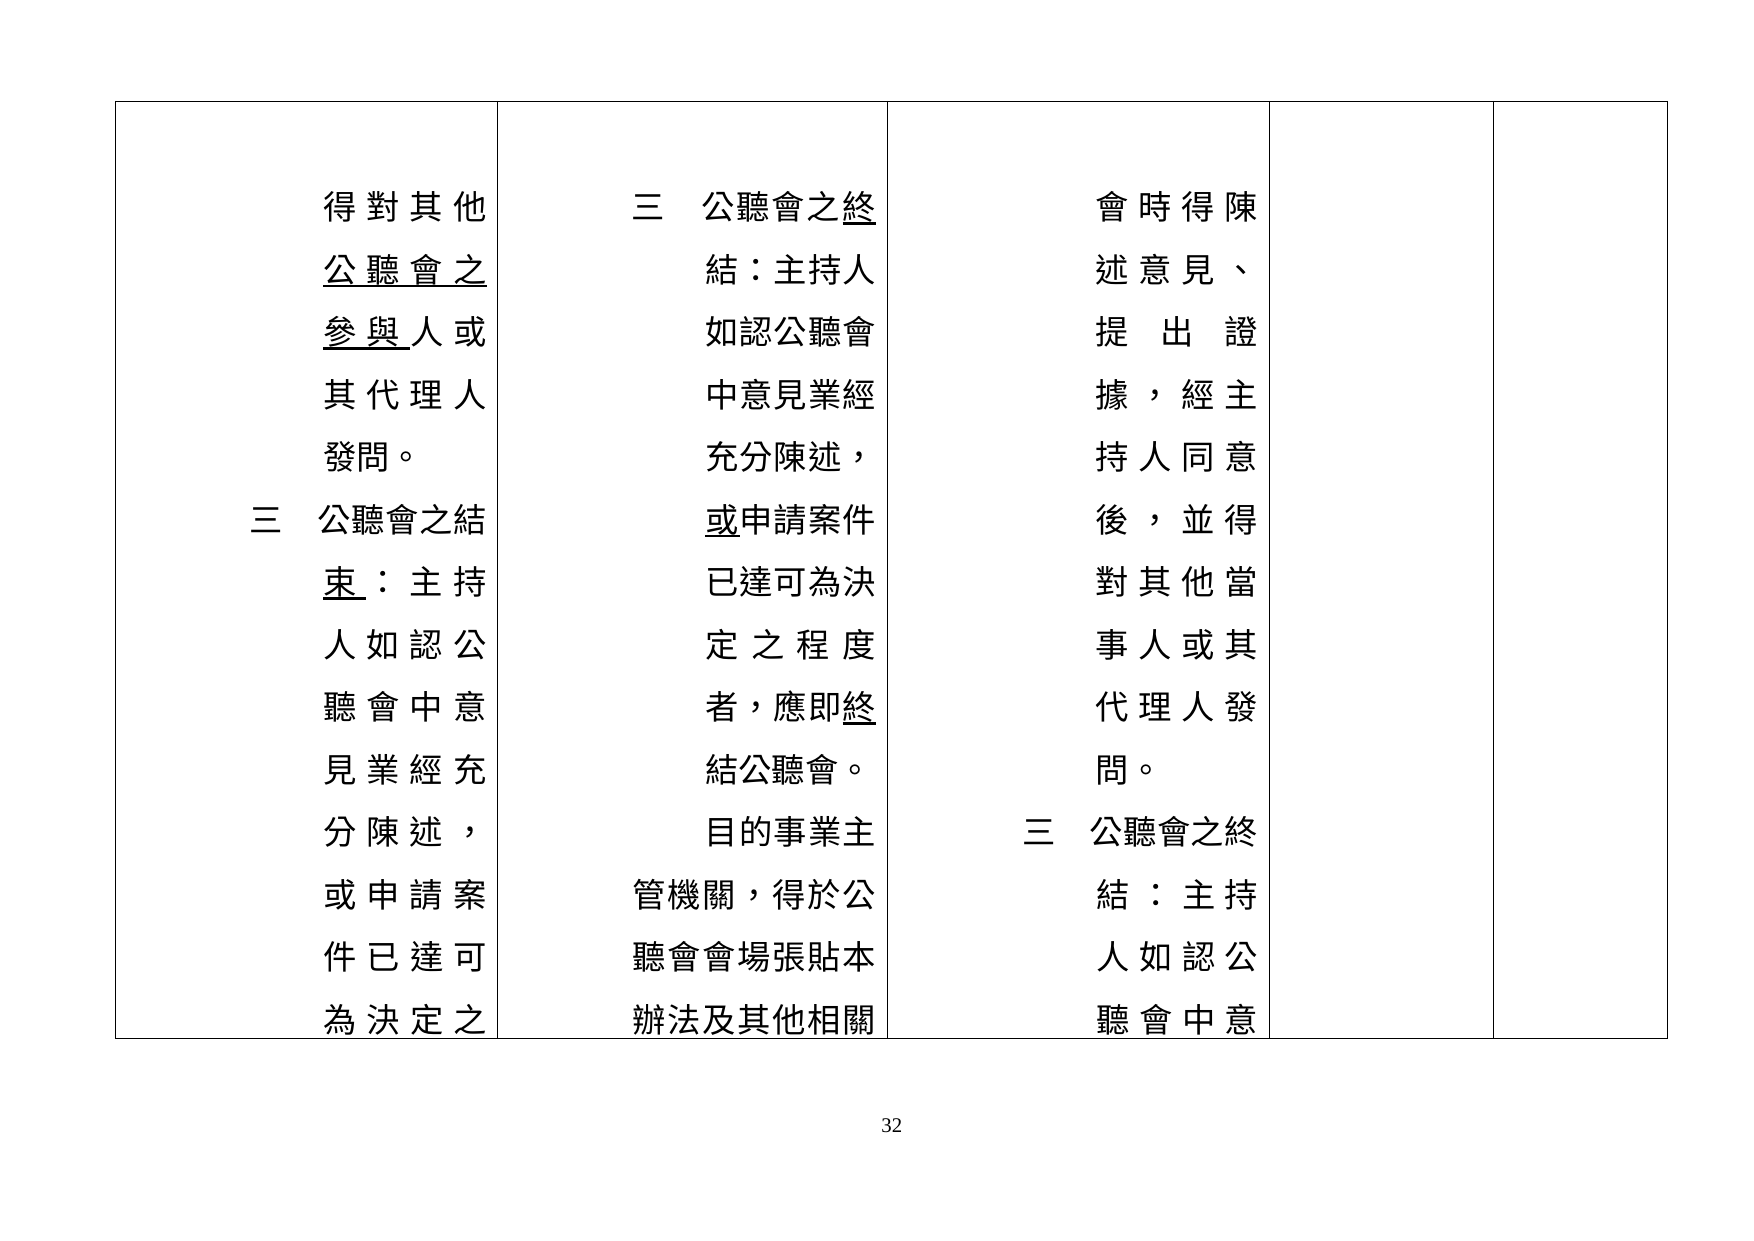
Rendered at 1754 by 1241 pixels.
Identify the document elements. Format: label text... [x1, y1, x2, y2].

table_cell 三 公聽會之終結：主持人如認公聽會中意見業經充分陳述，或申請案件已達可為決定之程度者，應即終結公聽會。 目的事業主管機關，得於公聽會會場張貼本辦法及其他相關 [498, 102, 887, 1038]
table_cell 會時得陳述意見、提出證據，經主持人同意後，並得對其他當事人或其代理人發問。 三 公聽會之終結：主持人如認公聽會中意 [888, 102, 1269, 1038]
table_cell 得對其他公聽會之參與人或其代理人發問。 三 公聽會之結束：主持人如認公聽會中意見業經充分陳述，或申請案件已達可為決定之 [116, 102, 497, 1038]
table_cell [1494, 102, 1667, 1038]
table_cell [1270, 102, 1493, 1038]
